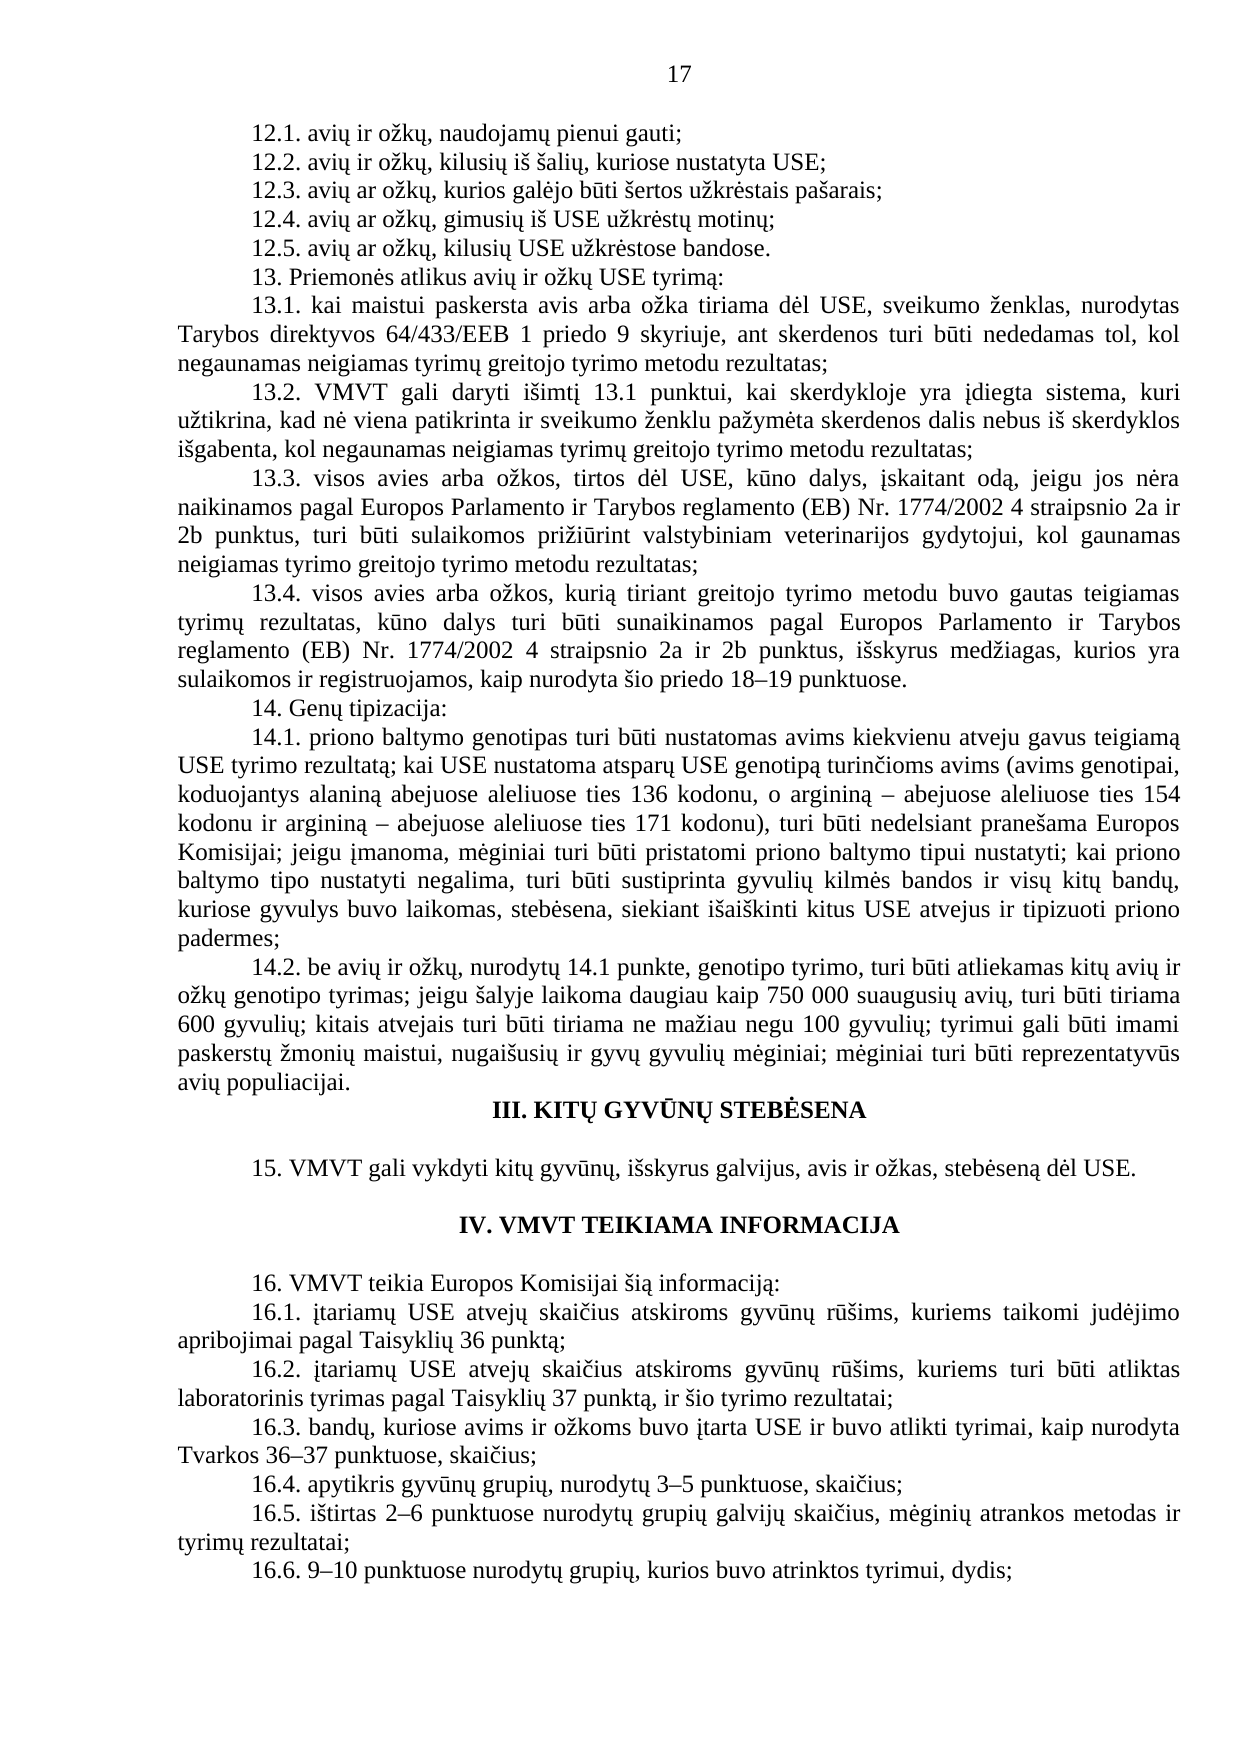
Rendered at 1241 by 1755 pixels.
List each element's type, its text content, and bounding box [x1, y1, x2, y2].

text 13.4. visos avies arba ožkos, kurią tiriant greitojo tyrimo metodu buvo gautas teigiamas tyrimų rezultatas, kūno dalys turi būti sunaikinamos pagal Europos Parlamento ir Tarybos reglamento (EB) Nr. 1774/2002 4 straipsnio 2a ir 2b punktus, išskyrus medžiagas, kurios yra sulaikomos ir registruojamos, kaip nurodyta šio priedo 18–19 punktuose. [177, 578, 1181, 693]
text 13.2. VMVT gali daryti išimtį 13.1 punktui, kai skerdykloje yra įdiegta sistema, kuri užtikrina, kad nė viena patikrinta ir sveikumo ženklu pažymėta skerdenos dalis nebus iš skerdyklos išgabenta, kol negaunamas neigiamas tyrimų greitojo tyrimo metodu rezultatas; [177, 377, 1181, 463]
text 14.2. be avių ir ožkų, nurodytų 14.1 punkte, genotipo tyrimo, turi būti atliekamas kitų avių ir ožkų genotipo tyrimas; jeigu šalyje laikoma daugiau kaip 750 000 suaugusių avių, turi būti tiriama 600 gyvulių; kitais atvejais turi būti tiriama ne mažiau negu 100 gyvulių; tyrimui gali būti imami paskerstų žmonių maistui, nugaišusių ir gyvų gyvulių mėginiai; mėginiai turi būti reprezentatyvūs avių populiacijai. [177, 952, 1181, 1096]
text 16.1. įtariamų USE atvejų skaičius atskiroms gyvūnų rūšims, kuriems taikomi judėjimo apribojimai pagal Taisyklių 36 punktą; [177, 1297, 1181, 1354]
text IV. VMVT TEIKIAMA INFORMACIJA [177, 1211, 1181, 1239]
text 16.3. bandų, kuriose avims ir ožkoms buvo įtarta USE ir buvo atlikti tyrimai, kaip nurodyta Tvarkos 36–37 punktuose, skaičius; [177, 1412, 1181, 1469]
text III. KITŲ GYVŪNŲ STEBĖSENA [177, 1096, 1181, 1124]
text 12.5. avių ar ožkų, kilusių USE užkrėstose bandose. [177, 233, 1181, 262]
text 13.1. kai maistui paskersta avis arba ožka tiriama dėl USE, sveikumo ženklas, nurodytas Tarybos direktyvos 64/433/EEB 1 priedo 9 skyriuje, ant skerdenos turi būti nededamas tol, kol negaunamas neigiamas tyrimų greitojo tyrimo metodu rezultatas; [177, 291, 1181, 377]
text 16.5. ištirtas 2–6 punktuose nurodytų grupių galvijų skaičius, mėginių atrankos metodas ir tyrimų rezultatai; [177, 1498, 1181, 1556]
text 16.6. 9–10 punktuose nurodytų grupių, kurios buvo atrinktos tyrimui, dydis; [177, 1556, 1181, 1584]
text 12.2. avių ir ožkų, kilusių iš šalių, kuriose nustatyta USE; [177, 147, 1181, 176]
text 12.4. avių ar ožkų, gimusių iš USE užkrėstų motinų; [177, 204, 1181, 233]
text 12.3. avių ar ožkų, kurios galėjo būti šertos užkrėstais pašarais; [177, 176, 1181, 204]
text 13. Priemonės atlikus avių ir ožkų USE tyrimą: [177, 262, 1181, 291]
text 14. Genų tipizacija: [177, 693, 1181, 722]
text 16.4. apytikris gyvūnų grupių, nurodytų 3–5 punktuose, skaičius; [177, 1469, 1181, 1498]
text 13.3. visos avies arba ožkos, tirtos dėl USE, kūno dalys, įskaitant odą, jeigu jos nėra naikinamos pagal Europos Parlamento ir Tarybos reglamento (EB) Nr. 1774/2002 4 straipsnio 2a ir 2b punktus, turi būti sulaikomos prižiūrint valstybiniam veterinarijos gydytojui, kol gaunamas neigiamas tyrimo greitojo tyrimo metodu rezultatas; [177, 463, 1181, 578]
text 16.2. įtariamų USE atvejų skaičius atskiroms gyvūnų rūšims, kuriems turi būti atliktas laboratorinis tyrimas pagal Taisyklių 37 punktą, ir šio tyrimo rezultatai; [177, 1354, 1181, 1412]
text 12.1. avių ir ožkų, naudojamų pienui gauti; [177, 118, 1181, 147]
text 16. VMVT teikia Europos Komisijai šią informaciją: [177, 1268, 1181, 1297]
text 15. VMVT gali vykdyti kitų gyvūnų, išskyrus galvijus, avis ir ožkas, stebėseną dėl USE. [177, 1153, 1181, 1182]
text 14.1. priono baltymo genotipas turi būti nustatomas avims kiekvienu atveju gavus teigiamą USE tyrimo rezultatą; kai USE nustatoma atsparų USE genotipą turinčioms avims (avims genotipai, koduojantys alaniną abejuose aleliuose ties 136 kodonu, o argininą – abejuose aleliuose ties 154 kodonu ir argininą – abejuose aleliuose ties 171 kodonu), turi būti nedelsiant pranešama Europos Komisijai; jeigu įmanoma, mėginiai turi būti pristatomi priono baltymo tipui nustatyti; kai priono baltymo tipo nustatyti negalima, turi būti sustiprinta gyvulių kilmės bandos ir visų kitų bandų, kuriose gyvulys buvo laikomas, stebėsena, siekiant išaiškinti kitus USE atvejus ir tipizuoti priono padermes; [177, 722, 1181, 952]
